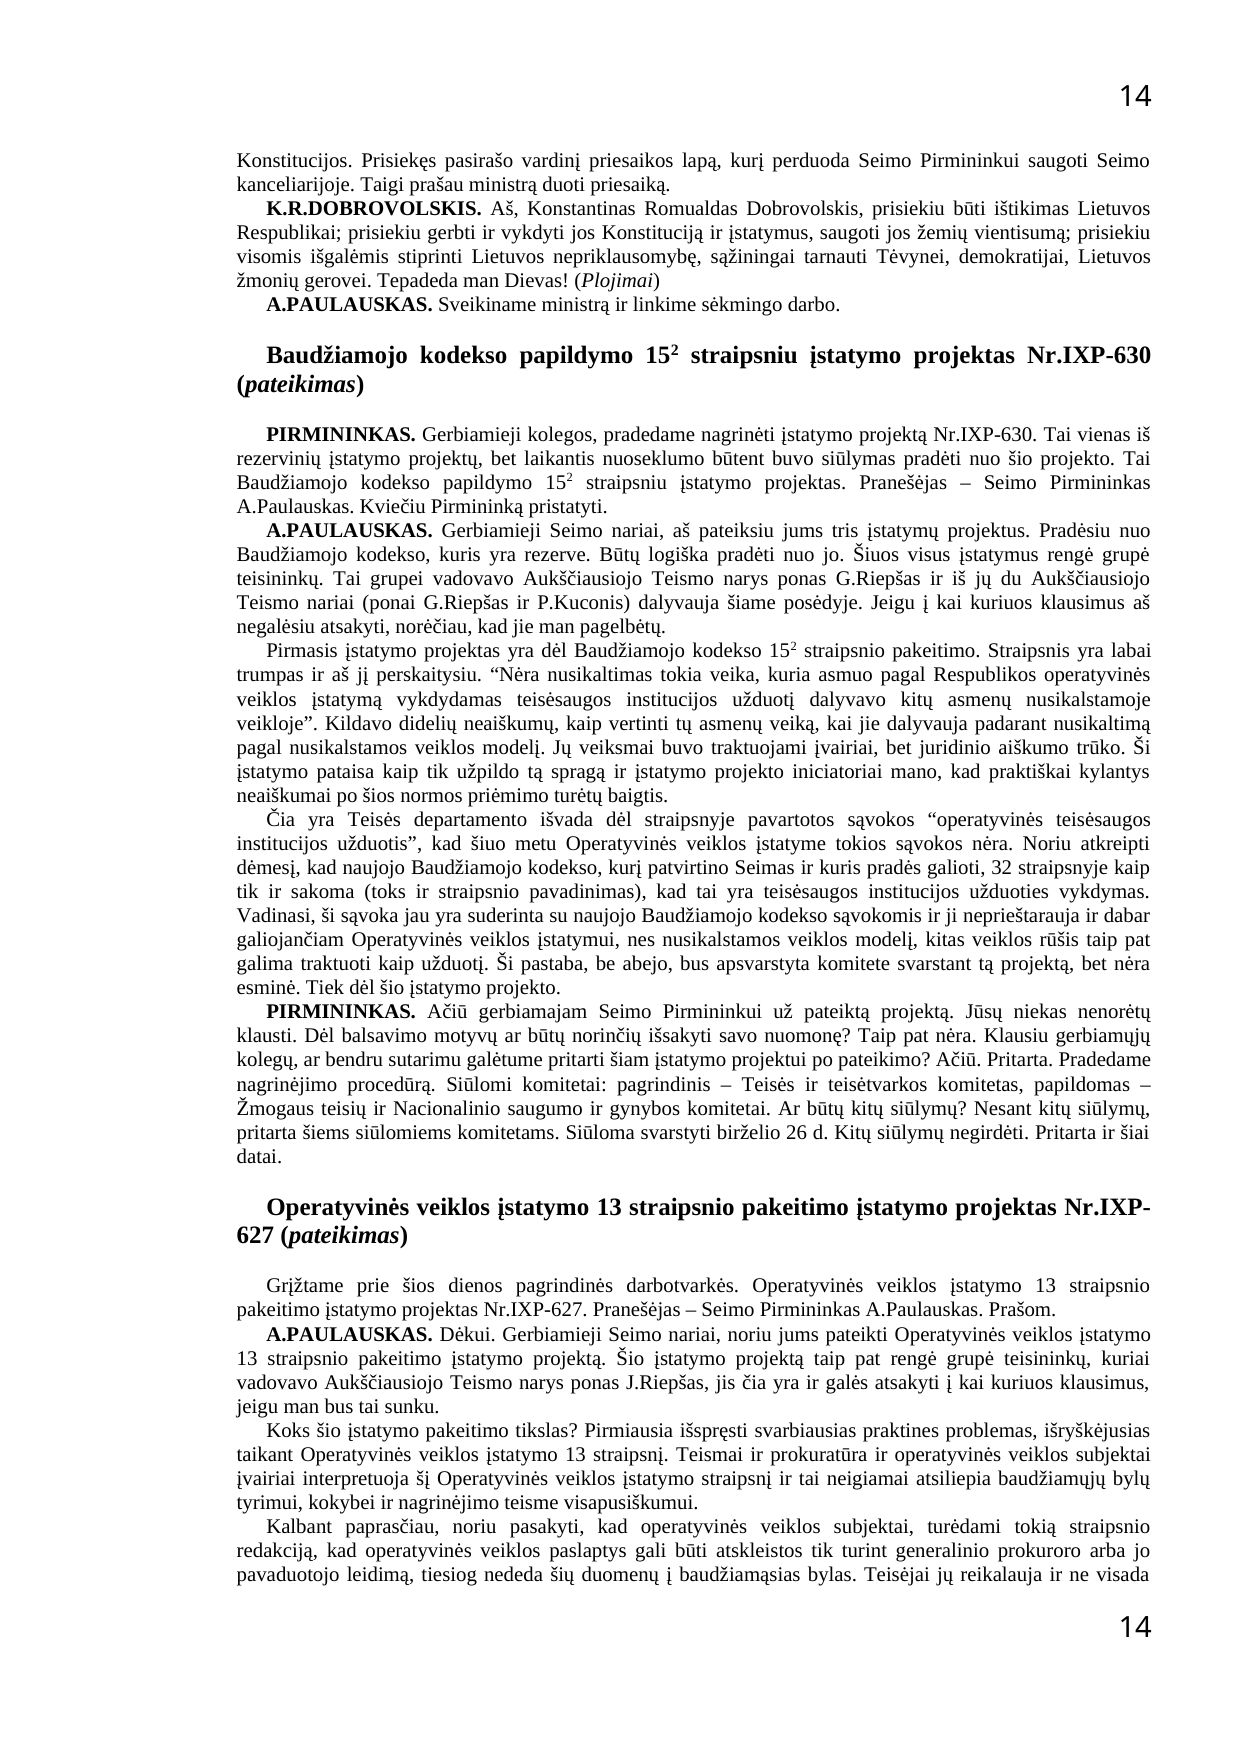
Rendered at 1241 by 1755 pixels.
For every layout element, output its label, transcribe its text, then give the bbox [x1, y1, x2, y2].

text Koks šio įstatymo pakeitimo tikslas? Pirmiausia išspręsti svarbiausias praktines problemas, išryškėjusias taikant Operatyvinės veiklos įstatymo 13 straipsnį. Teismai ir prokuratūra ir operatyvinės veiklos subjektai įvairiai interpretuoja šį Operatyvinės veiklos įstatymo straipsnį ir tai neigiamai atsiliepia baudžiamųjų bylų tyrimui, kokybei ir nagrinėjimo teisme visapusiškumui. [236, 1418, 1152, 1514]
text PIRMININKAS. Ačiū gerbiamajam Seimo Pirmininkui už pateiktą projektą. Jūsų niekas nenorėtų klausti. Dėl balsavimo motyvų ar būtų norinčių išsakyti savo nuomonę? Taip pat nėra. Klausiu gerbiamųjų kolegų, ar bendru sutarimu galėtume pritarti šiam įstatymo projektui po pateikimo? Ačiū. Pritarta. Pradedame nagrinėjimo procedūrą. Siūlomi komitetai: pagrindinis – Teisės ir teisėtvarkos komitetas, papildomas – Žmogaus teisių ir Nacionalinio saugumo ir gynybos komitetai. Ar būtų kitų siūlymų? Nesant kitų siūlymų, pritarta šiems siūlomiems komitetams. Siūloma svarstyti birželio 26 d. Kitų siūlymų negirdėti. Pritarta ir šiai datai. [236, 999, 1152, 1168]
text K.R.DOBROVOLSKIS. Aš, Konstantinas Romualdas Dobrovolskis, prisiekiu būti ištikimas Lietuvos Respublikai; prisiekiu gerbti ir vykdyti jos Konstituciją ir įstatymus, saugoti jos žemių vientisumą; prisiekiu visomis išgalėmis stiprinti Lietuvos nepriklausomybę, sąžiningai tarnauti Tėvynei, demokratijai, Lietuvos žmonių gerovei. Tepadeda man Dievas! (Plojimai) [236, 196, 1152, 292]
text Čia yra Teisės departamento išvada dėl straipsnyje pavartotos sąvokos “operatyvinės teisėsaugos institucijos užduotis”, kad šiuo metu Operatyvinės veiklos įstatyme tokios sąvokos nėra. Noriu atkreipti dėmesį, kad naujojo Baudžiamojo kodekso, kurį patvirtino Seimas ir kuris pradės galioti, 32 straipsnyje kaip tik ir sakoma (toks ir straipsnio pavadinimas), kad tai yra teisėsaugos institucijos užduoties vykdymas. Vadinasi, ši sąvoka jau yra suderinta su naujojo Baudžiamojo kodekso sąvokomis ir ji neprieštarauja ir dabar galiojančiam Operatyvinės veiklos įstatymui, nes nusikalstamos veiklos modelį, kitas veiklos rūšis taip pat galima traktuoti kaip užduotį. Ši pastaba, be abejo, bus apsvarstyta komitete svarstant tą projektą, bet nėra esminė. Tiek dėl šio įstatymo projekto. [236, 807, 1152, 999]
text A.PAULAUSKAS. Dėkui. Gerbiamieji Seimo nariai, noriu jums pateikti Operatyvinės veiklos įstatymo 13 straipsnio pakeitimo įstatymo projektą. Šio įstatymo projektą taip pat rengė grupė teisininkų, kuriai vadovavo Aukščiausiojo Teismo narys ponas J.Riepšas, jis čia yra ir galės atsakyti į kai kuriuos klausimus, jeigu man bus tai sunku. [236, 1321, 1152, 1418]
text Baudžiamojo kodekso papildymo 152 straipsniu įstatymo projektas Nr.IXP-630 (pateikimas) [236, 340, 1152, 398]
text Pirmasis įstatymo projektas yra dėl Baudžiamojo kodekso 152 straipsnio pakeitimo. Straipsnis yra labai trumpas ir aš jį perskaitysiu. “Nėra nusikaltimas tokia veika, kuria asmuo pagal Respublikos operatyvinės veiklos įstatymą vykdydamas teisėsaugos institucijos užduotį dalyvavo kitų asmenų nusikalstamoje veikloje”. Kildavo didelių neaiškumų, kaip vertinti tų asmenų veiką, kai jie dalyvauja padarant nusikaltimą pagal nusikalstamos veiklos modelį. Jų veiksmai buvo traktuojami įvairiai, bet juridinio aiškumo trūko. Ši įstatymo pataisa kaip tik užpildo tą spragą ir įstatymo projekto iniciatoriai mano, kad praktiškai kylantys neaiškumai po šios normos priėmimo turėtų baigtis. [236, 638, 1152, 807]
text Kalbant paprasčiau, noriu pasakyti, kad operatyvinės veiklos subjektai, turėdami tokią straipsnio redakciją, kad operatyvinės veiklos paslaptys gali būti atskleistos tik turint generalinio prokuroro arba jo pavaduotojo leidimą, tiesiog nededa šių duomenų į baudžiamąsias bylas. Teisėjai jų reikalauja ir ne visada [236, 1514, 1152, 1586]
text A.PAULAUSKAS. Gerbiamieji Seimo nariai, aš pateiksiu jums tris įstatymų projektus. Pradėsiu nuo Baudžiamojo kodekso, kuris yra rezerve. Būtų logiška pradėti nuo jo. Šiuos visus įstatymus rengė grupė teisininkų. Tai grupei vadovavo Aukščiausiojo Teismo narys ponas G.Riepšas ir iš jų du Aukščiausiojo Teismo nariai (ponai G.Riepšas ir P.Kuconis) dalyvauja šiame posėdyje. Jeigu į kai kuriuos klausimus aš negalėsiu atsakyti, norėčiau, kad jie man pagelbėtų. [236, 518, 1152, 638]
text Operatyvinės veiklos įstatymo 13 straipsnio pakeitimo įstatymo projektas Nr.IXP-627 (pateikimas) [236, 1192, 1152, 1249]
text Grįžtame prie šios dienos pagrindinės darbotvarkės. Operatyvinės veiklos įstatymo 13 straipsnio pakeitimo įstatymo projektas Nr.IXP-627. Pranešėjas – Seimo Pirmininkas A.Paulauskas. Prašom. [236, 1273, 1152, 1321]
text PIRMININKAS. Gerbiamieji kolegos, pradedame nagrinėti įstatymo projektą Nr.IXP-630. Tai vienas iš rezervinių įstatymo projektų, bet laikantis nuoseklumo būtent buvo siūlymas pradėti nuo šio projekto. Tai Baudžiamojo kodekso papildymo 152 straipsniu įstatymo projektas. Pranešėjas – Seimo Pirmininkas A.Paulauskas. Kviečiu Pirmininką pristatyti. [236, 422, 1152, 518]
text Konstitucijos. Prisiekęs pasirašo vardinį priesaikos lapą, kurį perduoda Seimo Pirmininkui saugoti Seimo kanceliarijoje. Taigi prašau ministrą duoti priesaiką. [236, 148, 1152, 196]
text A.PAULAUSKAS. Sveikiname ministrą ir linkime sėkmingo darbo. [236, 292, 1152, 316]
